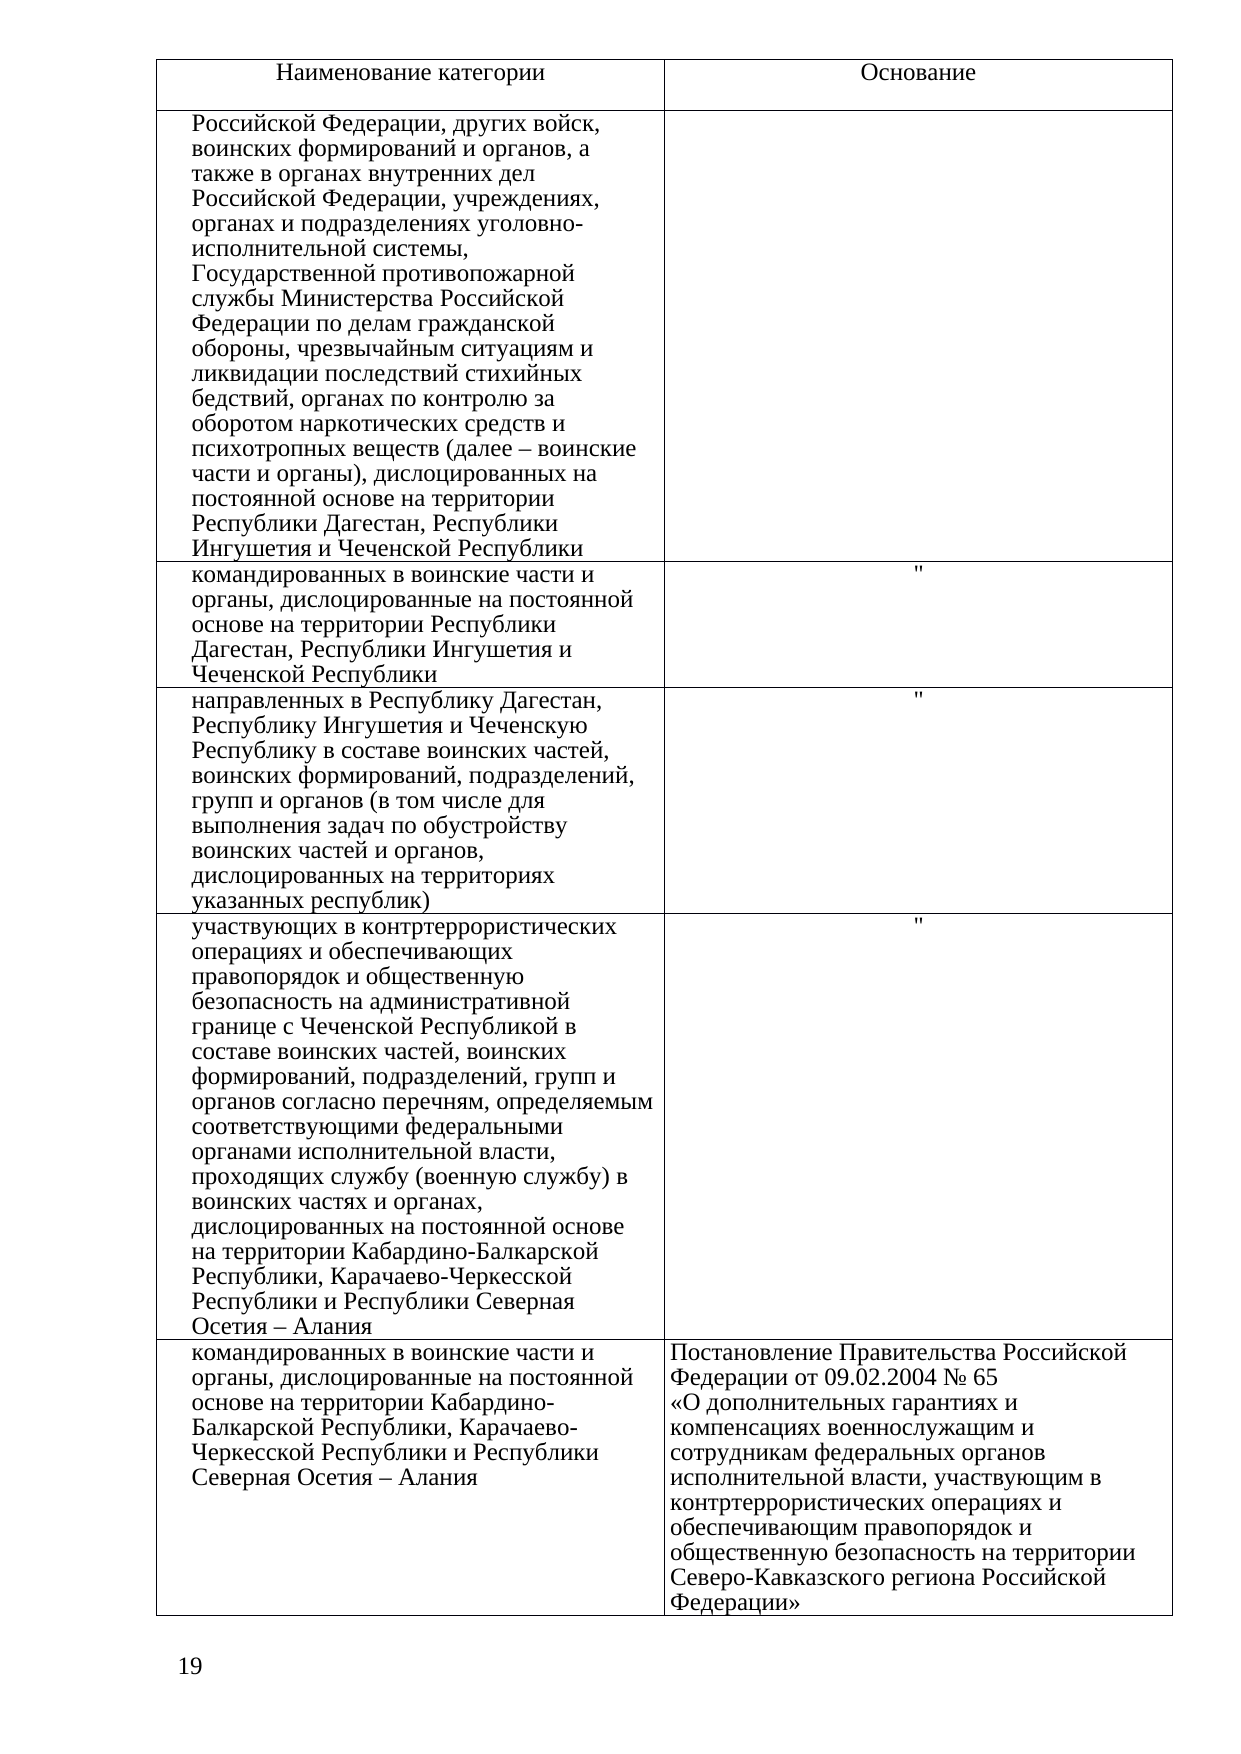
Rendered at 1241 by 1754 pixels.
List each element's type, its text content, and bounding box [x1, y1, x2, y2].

table_header Основание [665, 60, 1172, 110]
table_cell командированных в воинские части и органы, дислоцированные на постоянной основе на территории Республики Дагестан, Республики Ингушетия и Чеченской Республики [157, 562, 664, 687]
table_cell " [665, 914, 1172, 1339]
table_cell направленных в Республику Дагестан, Республику Ингушетия и Чеченскую Республику в составе воинских частей, воинских формирований, подразделений, групп и органов (в том числе для выполнения задач по обустройству воинских частей и органов, дислоцированных на территориях указанных республик) [157, 688, 664, 913]
table_header Наименование категории [157, 60, 664, 110]
table_cell " [665, 688, 1172, 913]
table_cell Постановление Правительства Российской Федерации от 09.02.2004 № 65 «О дополнительных гарантиях и компенсациях военнослужащим и сотрудникам федеральных органов исполнительной власти, участвующим в контртеррористических операциях и обеспечивающим правопорядок и общественную безопасность на территории Северо-Кавказского региона Российской Федерации» [665, 1340, 1172, 1615]
table_cell участвующих в контртеррористических операциях и обеспечивающих правопорядок и общественную безопасность на административной границе с Чеченской Республикой в составе воинских частей, воинских формирований, подразделений, групп и органов согласно перечням, определяемым соответствующими федеральными органами исполнительной власти, проходящих службу (военную службу) в воинских частях и органах, дислоцированных на постоянной основе на территории Кабардино-Балкарской Республики, Карачаево-Черкесской Республики и Республики Северная Осетия – Алания [157, 914, 664, 1339]
table_cell Российской Федерации, других войск, воинских формирований и органов, а также в органах внутренних дел Российской Федерации, учреждениях, органах и подразделениях уголовно-исполнительной системы, Государственной противопожарной службы Министерства Российской Федерации по делам гражданской обороны, чрезвычайным ситуациям и ликвидации последствий стихийных бедствий, органах по контролю за оборотом наркотических средств и психотропных веществ (далее – воинские части и органы), дислоцированных на постоянной основе на территории Республики Дагестан, Республики Ингушетия и Чеченской Республики [157, 111, 664, 561]
table_cell командированных в воинские части и органы, дислоцированные на постоянной основе на территории Кабардино-Балкарской Республики, Карачаево-Черкесской Республики и Республики Северная Осетия – Алания [157, 1340, 664, 1615]
table_cell [665, 111, 1172, 561]
table_cell " [665, 562, 1172, 687]
